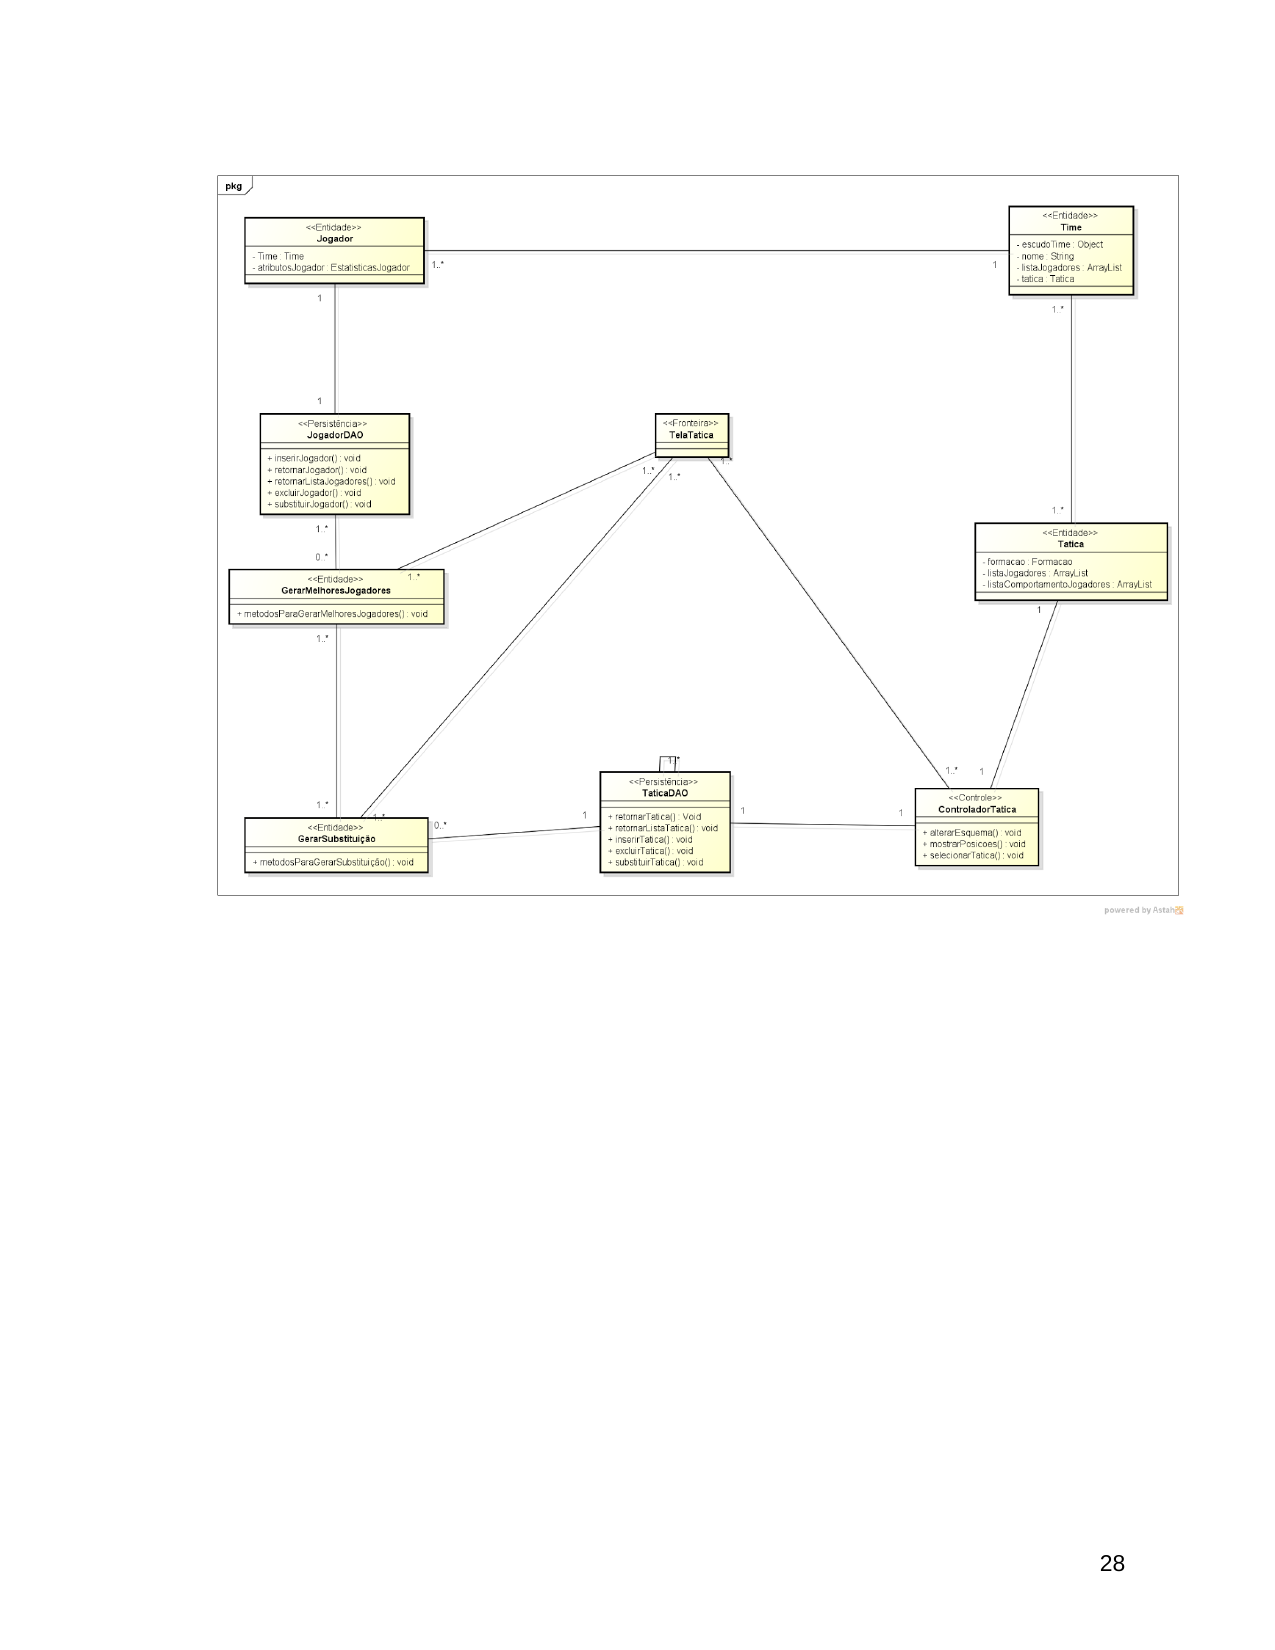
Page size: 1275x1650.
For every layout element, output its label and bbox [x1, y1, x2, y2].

picture [211, 168, 1186, 917]
